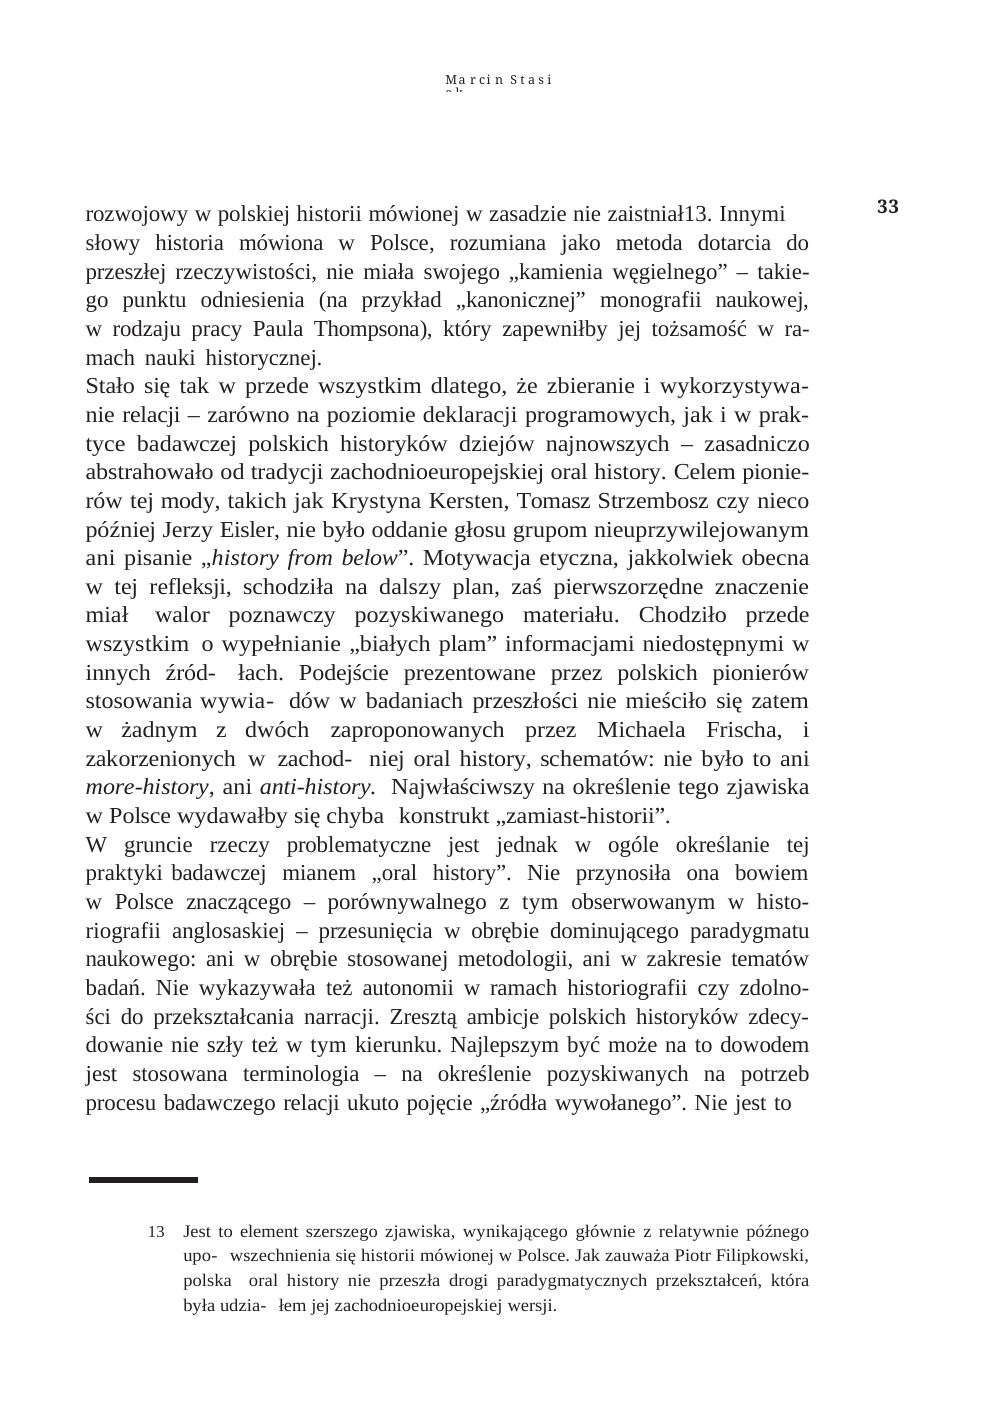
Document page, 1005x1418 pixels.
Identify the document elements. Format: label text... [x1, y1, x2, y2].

text W gruncie rzeczy problematyczne jest jednak w ogóle określanie tej praktyki badawczej mianem „oral history”. Nie przynosiła ona bowiem w Polsce znaczącego – porównywalnego z tym obserwowanym w histo- riografii anglosaskiej – przesunięcia w obrębie dominującego paradygmatu naukowego: ani w obrębie stosowanej metodologii, ani w zakresie tematów badań. Nie wykazywała też autonomii w ramach historiografii czy zdolno- ści do przekształcania narracji. Zresztą ambicje polskich historyków zdecy- dowanie nie szły też w tym kierunku. Najlepszym być może na to dowodem jest stosowana terminologia – na określenie pozyskiwanych na potrzeb procesu badawczego relacji ukuto pojęcie „źródła wywołanego”. Nie jest to [85, 831, 809, 1115]
text słowy historia mówiona w Polsce, rozumiana jako metoda dotarcia do przeszłej rzeczywistości, nie miała swojego „kamienia węgielnego” – takie- go punktu odniesienia (na przykład „kanonicznej” monografii naukowej, w rodzaju pracy Paula Thompsona), który zapewniłby jej tożsamość w ra- mach nauki historycznej. [85, 229, 809, 370]
text rozwojowy w polskiej historii mówionej w zasadzie nie zaistniał13. Innymi 33 [85, 194, 931, 226]
list Jest to element szerszego zjawiska, wynikającego głównie z relatywnie późnego upo- wszechnienia się historii mówionej w Polsce. Jak zauważa Piotr Filipkowski, polska oral history nie przeszła drogi paradygmatycznych przekształceń, która była udzia- łem jej zachodnioeuropejskiej wersji. [148, 1220, 809, 1315]
text Stało się tak w przede wszystkim dlatego, że zbieranie i wykorzystywa- nie relacji – zarówno na poziomie deklaracji programowych, jak i w prak- tyce badawczej polskich historyków dziejów najnowszych – zasadniczo abstrahowało od tradycji zachodnioeuropejskiej oral history. Celem pionie- rów tej mody, takich jak Krystyna Kersten, Tomasz Strzembosz czy nieco później Jerzy Eisler, nie było oddanie głosu grupom nieuprzywilejowanym ani pisanie „history from below”. Motywacja etyczna, jakkolwiek obecna w tej refleksji, schodziła na dalszy plan, zaś pierwszorzędne znaczenie miał walor poznawczy pozyskiwanego materiału. Chodziło przede wszystkim o wypełnianie „białych plam” informacjami niedostępnymi w innych źród- łach. Podejście prezentowane przez polskich pionierów stosowania wywia- dów w badaniach przeszłości nie mieściło się zatem w żadnym z dwóch zaproponowanych przez Michaela Frischa, i zakorzenionych w zachod- niej oral history, schematów: nie było to ani more-history, ani anti-history. Najwłaściwszy na określenie tego zjawiska w Polsce wydawałby się chyba konstrukt „zamiast-historii”. [85, 372, 809, 828]
